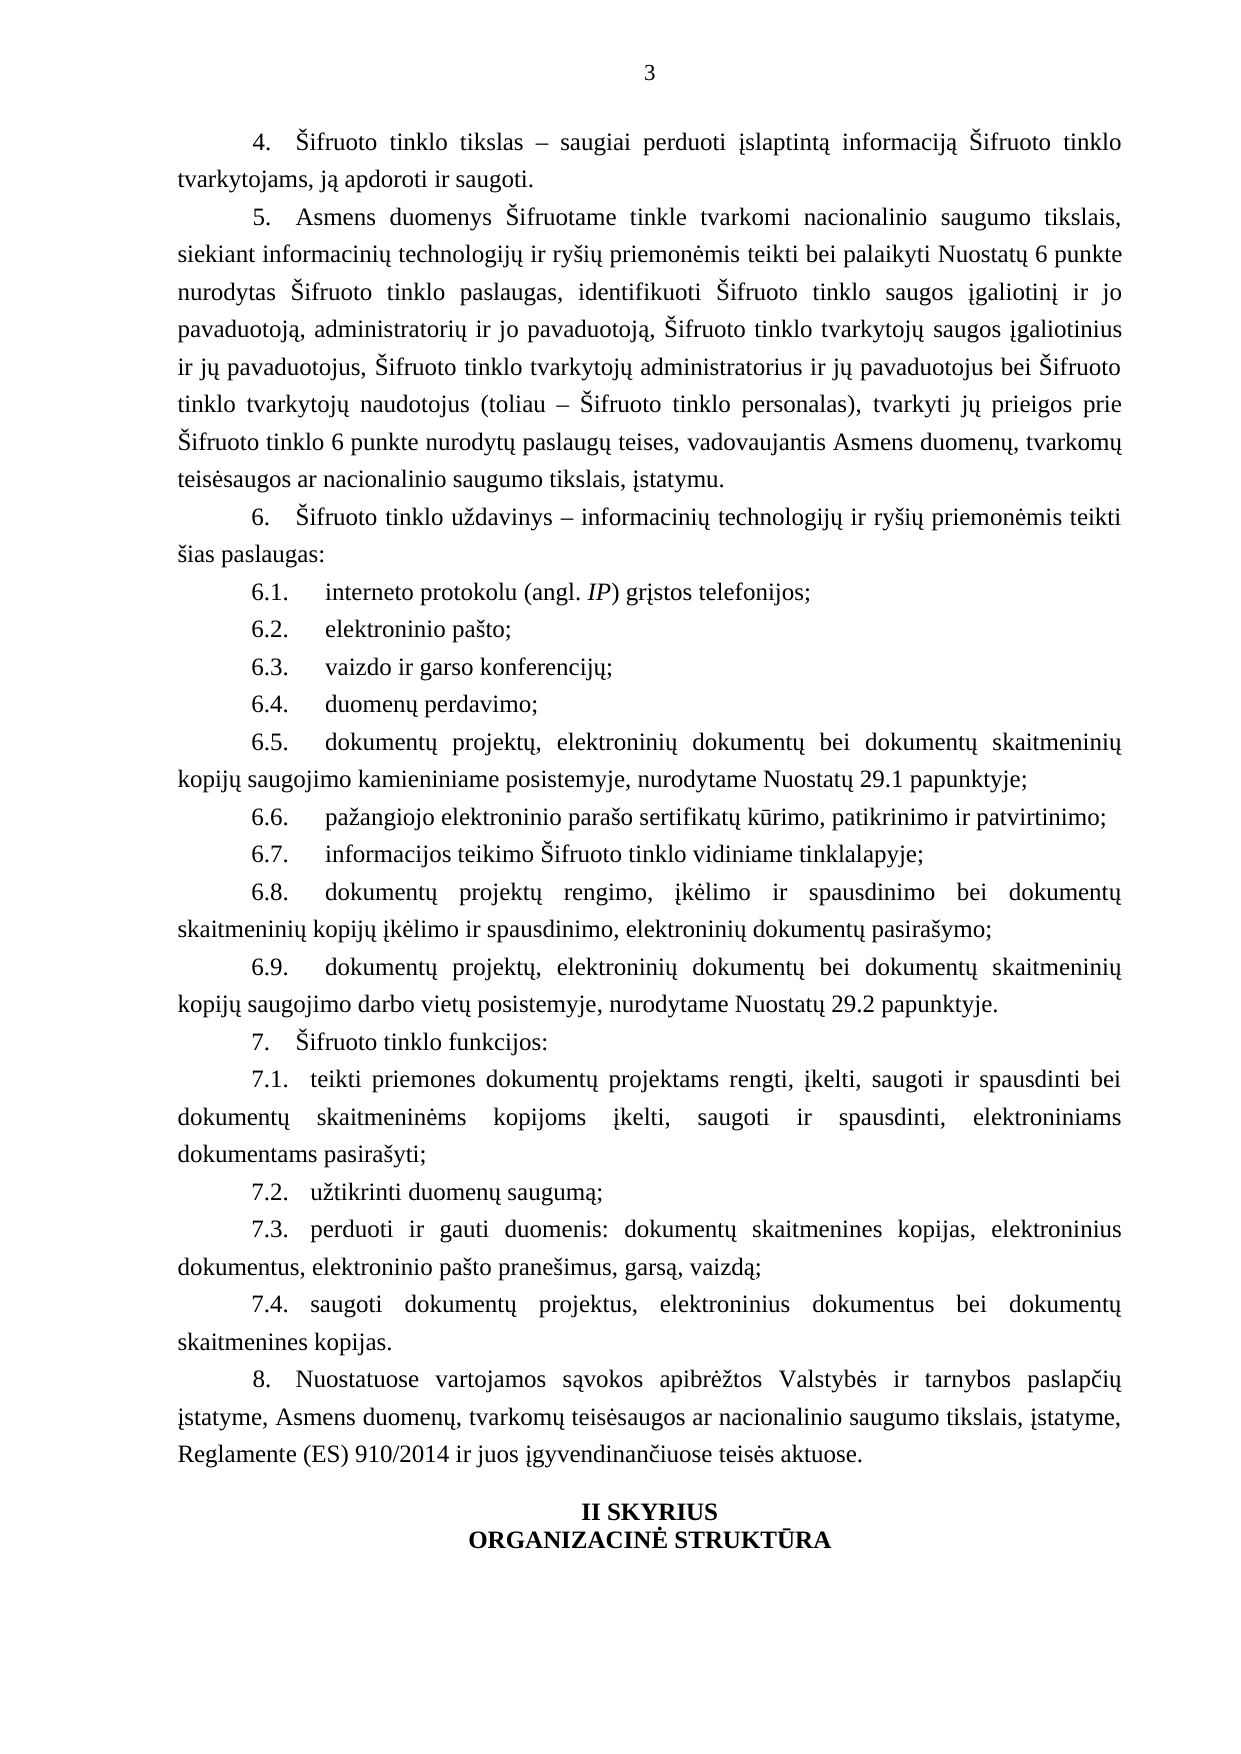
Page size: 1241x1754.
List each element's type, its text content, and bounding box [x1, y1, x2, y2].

text 6.1. interneto protokolu (angl. IP) grįstos telefonijos; [177, 568, 1122, 606]
text 6.9. dokumentų projektų, elektroninių dokumentų bei dokumentų skaitmeninių kopijų saugojimo darbo vietų posistemyje, nurodytame Nuostatų 29.2 papunktyje. [177, 943, 1122, 1018]
text 7.4. saugoti dokumentų projektus, elektroninius dokumentus bei dokumentų skaitmenines kopijas. [177, 1281, 1122, 1356]
text II SKYRIUS [177, 1497, 1122, 1526]
text 7.1. teikti priemones dokumentų projektams rengti, įkelti, saugoti ir spausdinti bei dokumentų skaitmeninėms kopijoms įkelti, saugoti ir spausdinti, elektroniniams dokumentams pasirašyti; [177, 1056, 1122, 1168]
text 6.2. elektroninio pašto; [177, 606, 1122, 643]
text 7.3. perduoti ir gauti duomenis: dokumentų skaitmenines kopijas, elektroninius dokumentus, elektroninio pašto pranešimus, garsą, vaizdą; [177, 1206, 1122, 1281]
text 7. Šifruoto tinklo funkcijos: [177, 1018, 1122, 1056]
text 8. Nuostatuose vartojamos sąvokos apibrėžtos Valstybės ir tarnybos paslapčių įstatyme, Asmens duomenų, tvarkomų teisėsaugos ar nacionalinio saugumo tikslais, įstatyme, Reglamente (ES) 910/2014 ir juos įgyvendinančiuose teisės aktuose. [177, 1356, 1122, 1468]
text 6.3. vaizdo ir garso konferencijų; [177, 643, 1122, 681]
text 6.8. dokumentų projektų rengimo, įkėlimo ir spausdinimo bei dokumentų skaitmeninių kopijų įkėlimo ir spausdinimo, elektroninių dokumentų pasirašymo; [177, 868, 1122, 943]
text 6.4. duomenų perdavimo; [177, 681, 1122, 718]
text 7.2. užtikrinti duomenų saugumą; [177, 1168, 1122, 1206]
text 6.5. dokumentų projektų, elektroninių dokumentų bei dokumentų skaitmeninių kopijų saugojimo kamieniniame posistemyje, nurodytame Nuostatų 29.1 papunktyje; [177, 718, 1122, 793]
text 6.7. informacijos teikimo Šifruoto tinklo vidiniame tinklalapyje; [177, 831, 1122, 868]
text 5. Asmens duomenys Šifruotame tinkle tvarkomi nacionalinio saugumo tikslais, siekiant informacinių technologijų ir ryšių priemonėmis teikti bei palaikyti Nuostatų 6 punkte nurodytas Šifruoto tinklo paslaugas, identifikuoti Šifruoto tinklo saugos įgaliotinį ir jo pavaduotoją, administratorių ir jo pavaduotoją, Šifruoto tinklo tvarkytojų saugos įgaliotinius ir jų pavaduotojus, Šifruoto tinklo tvarkytojų administratorius ir jų pavaduotojus bei Šifruoto tinklo tvarkytojų naudotojus (toliau – Šifruoto tinklo personalas), tvarkyti jų prieigos prie Šifruoto tinklo 6 punkte nurodytų paslaugų teises, vadovaujantis Asmens duomenų, tvarkomų teisėsaugos ar nacionalinio saugumo tikslais, įstatymu. [177, 193, 1122, 493]
text 6.6. pažangiojo elektroninio parašo sertifikatų kūrimo, patikrinimo ir patvirtinimo; [177, 793, 1122, 831]
text 6. Šifruoto tinklo uždavinys – informacinių technologijų ir ryšių priemonėmis teikti šias paslaugas: [177, 493, 1122, 568]
text ORGANIZACINĖ STRUKTŪRA [177, 1526, 1122, 1554]
text 4. Šifruoto tinklo tikslas – saugiai perduoti įslaptintą informaciją Šifruoto tinklo tvarkytojams, ją apdoroti ir saugoti. [177, 118, 1122, 193]
